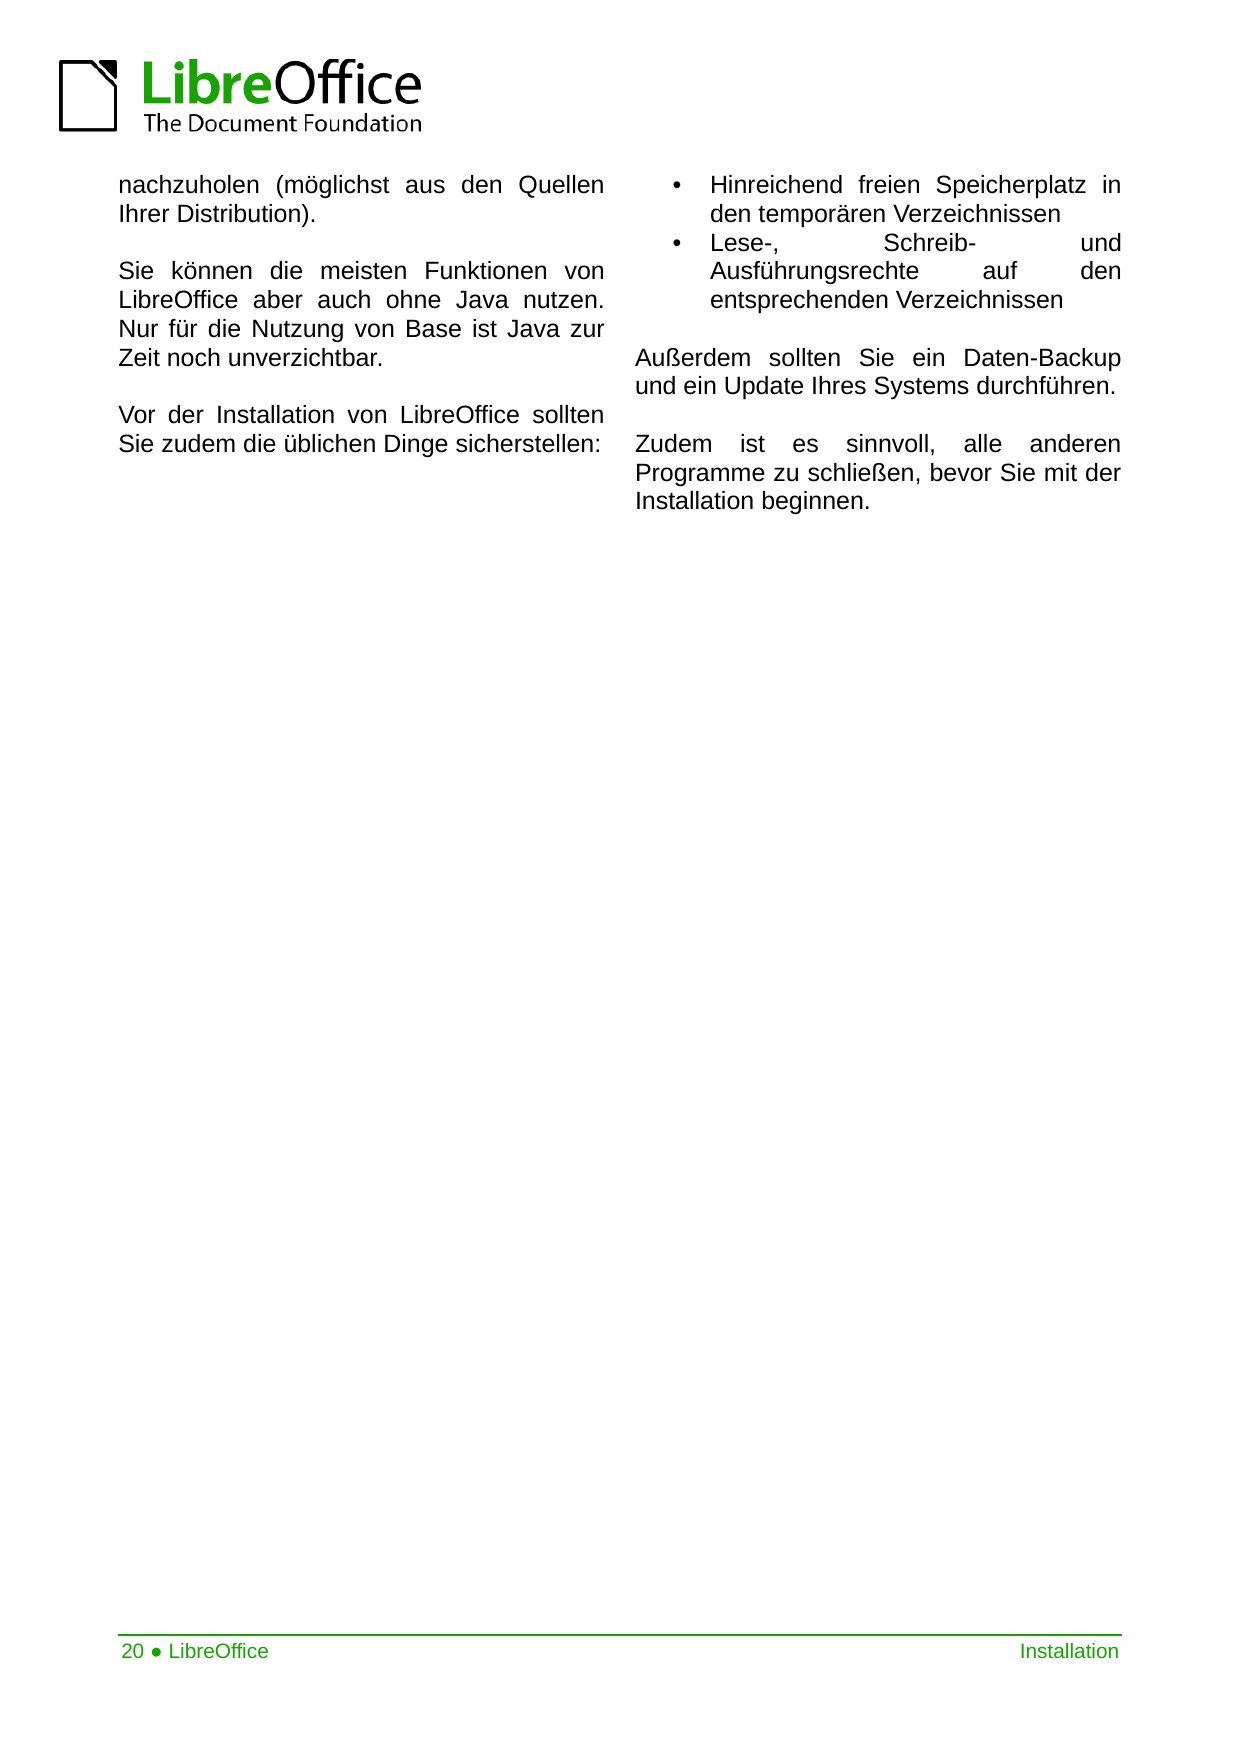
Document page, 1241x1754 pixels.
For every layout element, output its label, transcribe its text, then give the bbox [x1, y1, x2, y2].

text Vor der Installation von LibreOffice sollten Sie zudem die üblichen Dinge sicherstellen: [118, 396, 605, 458]
text Sie können die meisten Funktionen von LibreOffice aber auch ohne Java nutzen. Nur für die Nutzung von Base ist Java zur Zeit noch unverzichtbar. [118, 252, 605, 371]
picture [56, 59, 422, 132]
text Außerdem sollten Sie ein Daten-Backup und ein Update Ihres Systems durchführen. [635, 339, 1122, 400]
text Zudem ist es sinnvoll, alle anderen Programme zu schließen, bevor Sie mit der Installation beginnen. [635, 425, 1122, 515]
text nachzuholen (möglichst aus den Quellen Ihrer Distribution). [118, 170, 605, 228]
list Lese-, Schreib- und Ausführungsrechte auf den entsprechenden Verzeichnissen [672, 228, 1122, 314]
list Hinreichend freien Speicherplatz in den temporären Verzeichnissen [672, 170, 1122, 228]
